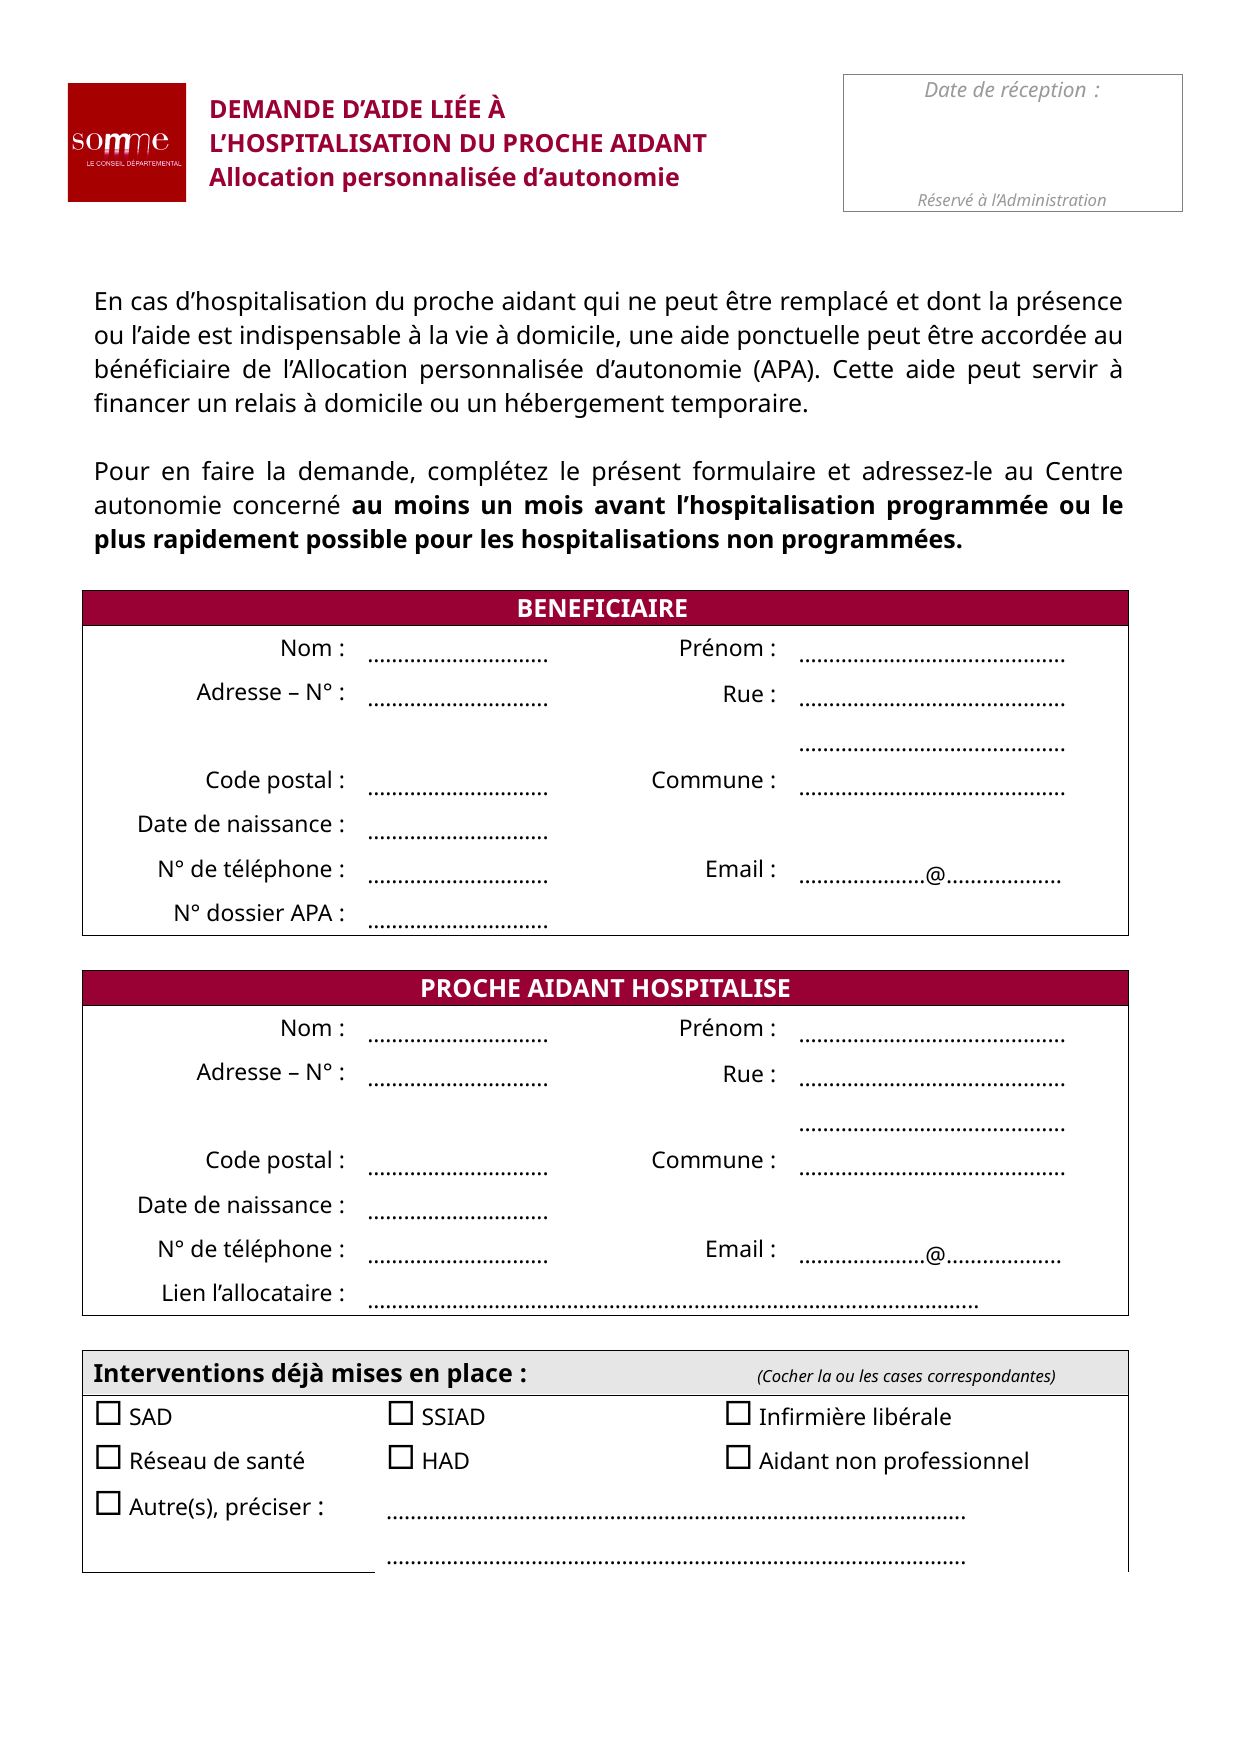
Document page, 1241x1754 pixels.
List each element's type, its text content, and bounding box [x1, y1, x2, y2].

table_cell ………………………... [356, 1049, 605, 1094]
table_cell  SSIAD [375, 1396, 712, 1439]
table_cell ………………………................. [787, 1094, 1128, 1138]
table_cell [83, 1527, 374, 1572]
table_cell  Infirmière libérale [712, 1396, 1128, 1439]
table_cell ………………………... [356, 758, 605, 802]
table_cell [787, 802, 1128, 846]
table_cell [605, 1182, 787, 1226]
table_header BENEFICIAIRE [83, 591, 1128, 625]
table_cell [356, 1094, 605, 1138]
table_cell Commune : [605, 1138, 787, 1182]
table_cell Email : [605, 1226, 787, 1271]
table_cell  Autre(s), préciser : [83, 1483, 374, 1527]
table_cell Rue : [605, 669, 787, 758]
table_cell [83, 714, 356, 758]
table_cell Code postal : [83, 1138, 356, 1182]
table_cell …………………@……............. [787, 1226, 1128, 1271]
table_cell N° de téléphone : [83, 1226, 356, 1271]
table_cell Date de naissance : [83, 802, 356, 846]
table_cell N° dossier APA : [83, 891, 356, 935]
table_cell  HAD [375, 1439, 712, 1483]
table_cell  SAD [83, 1396, 374, 1439]
table_header PROCHE AIDANT HOSPITALISE [83, 971, 1128, 1005]
table_cell ………………………................. [787, 1138, 1128, 1182]
text Pour en faire la demande, complétez le présent formulaire et adressez-le au Centre autonomie concerné au moins un mois avant l’hospitalisation programmée ou le plus rapidement possible pour les hospitalisations non programmées. [94, 453, 1125, 556]
table_cell Date de naissance : [83, 1182, 356, 1226]
table_cell N° de téléphone : [83, 846, 356, 891]
table_cell Email : [605, 846, 787, 891]
table_cell ………………………... [356, 1138, 605, 1182]
table_cell [787, 891, 1128, 935]
table_cell Commune : [605, 758, 787, 802]
table_cell ………………………... [356, 802, 605, 846]
table_cell Nom : [83, 1006, 356, 1049]
table_cell ………………………................. [787, 1006, 1128, 1049]
table_cell ………………………... [356, 626, 605, 669]
table_cell ………………………... [356, 1006, 605, 1049]
text En cas d’hospitalisation du proche aidant qui ne peut être remplacé et dont la présence ou l’aide est indispensable à la vie à domicile, une aide ponctuelle peut être accordée au bénéficiaire de l’Allocation personnalisée d’autonomie (APA). Cette aide peut servir à financer un relais à domicile ou un hébergement temporaire. [94, 283, 1125, 419]
table_cell  Réseau de santé [83, 1439, 374, 1483]
table_header Interventions déjà mises en place : (Cocher la ou les cases correspondantes) [83, 1351, 1128, 1394]
table_cell Prénom : [605, 626, 787, 669]
table_cell ………………………... [356, 891, 605, 935]
table_cell Lien l’allocataire : [83, 1271, 356, 1315]
table_cell Prénom : [605, 1006, 787, 1049]
table_cell ………………………................. [787, 758, 1128, 802]
table_cell [605, 891, 787, 935]
table_cell ………………………... [356, 1226, 605, 1271]
table_cell …………………………………………...………………………..............……... [356, 1271, 1128, 1315]
table_cell ………………………................. [787, 1049, 1128, 1094]
table_cell ………………………................. [787, 626, 1128, 669]
table_cell Nom : [83, 626, 356, 669]
table_cell Adresse – N° : [83, 669, 356, 713]
table_cell [605, 802, 787, 846]
table_cell Rue : [605, 1049, 787, 1138]
table_cell ………………………................. [787, 669, 1128, 713]
table_cell ………………………... [356, 1182, 605, 1226]
table_cell ………………………... [356, 669, 605, 713]
table_cell ………………………... [356, 846, 605, 891]
table_cell Code postal : [83, 758, 356, 802]
table_cell [356, 714, 605, 758]
table_cell [787, 1182, 1128, 1226]
table_cell [83, 1094, 356, 1138]
table_cell …………………@……............. [787, 846, 1128, 891]
table_cell ……………………………………………………………………………..……. …………………………………………………………………………..………. [375, 1483, 1128, 1572]
table_cell Adresse – N° : [83, 1049, 356, 1094]
table_cell ………………………................. [787, 714, 1128, 758]
table_cell  Aidant non professionnel [712, 1439, 1128, 1483]
